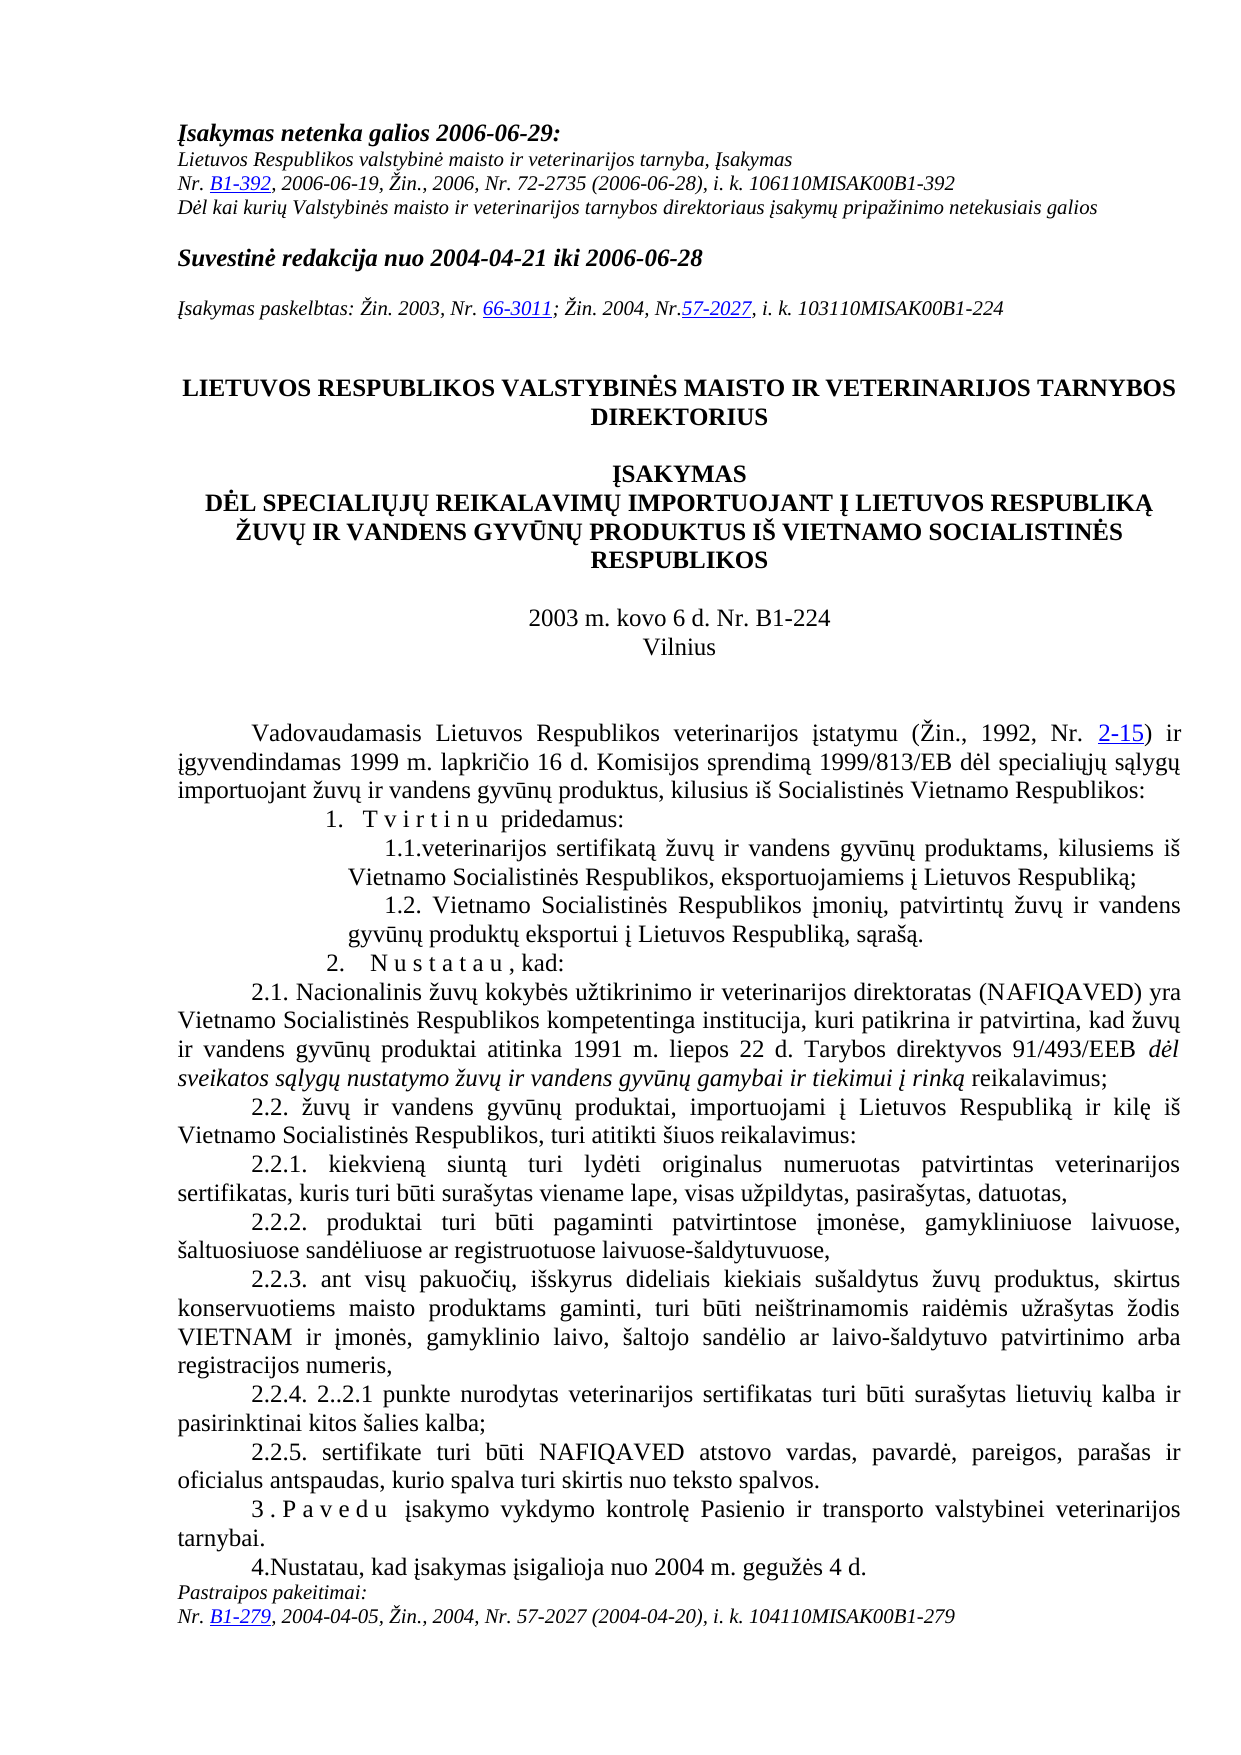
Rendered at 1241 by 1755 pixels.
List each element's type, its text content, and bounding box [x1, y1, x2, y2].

text 2.2.5. sertifikate turi būti NAFIQAVED atstovo vardas, pavardė, pareigos, parašas ir oficialus antspaudas, kurio spalva turi skirtis nuo teksto spalvos. [177, 1437, 1181, 1494]
list Vietnamo Socialistinės Respublikos įmonių, patvirtintų žuvų ir vandens gyvūnų produktų eksportui į Lietuvos Respubliką, sąrašą. [310, 890, 1181, 948]
text 2.2.3. ant visų pakuočių, išskyrus dideliais kiekiais sušaldytus žuvų produktus, skirtus konservuotiems maisto produktams gaminti, turi būti neištrinamomis raidėmis užrašytas žodis VIETNAM ir įmonės, gamyklinio laivo, šaltojo sandėlio ar laivo-šaldytuvo patvirtinimo arba registracijos numeris, [177, 1264, 1181, 1379]
text Lietuvos Respublikos valstybinė maisto ir veterinarijos tarnyba, Įsakymas [177, 147, 1181, 171]
text Nr. B1-279, 2004-04-05, Žin., 2004, Nr. 57-2027 (2004-04-20), i. k. 104110MISAK00B1-279 [177, 1604, 1181, 1628]
text Vadovaudamasis Lietuvos Respublikos veterinarijos įstatymu (Žin., 1992, Nr. 2-15) ir įgyvendindamas 1999 m. lapkričio 16 d. Komisijos sprendimą 1999/813/EB dėl specialiųjų sąlygų importuojant žuvų ir vandens gyvūnų produktus, kilusius iš Socialistinės Vietnamo Respublikos: [177, 718, 1181, 804]
list T virtinu pridedamus: [325, 804, 1181, 833]
text Vilnius [177, 632, 1181, 660]
text Pastraipos pakeitimai: [177, 1580, 1181, 1604]
text ĮSAKYMAS [177, 459, 1181, 488]
list Nustatau, kad: [326, 948, 1181, 977]
text 2.2.4. 2..2.1 punkte nurodytas veterinarijos sertifikatas turi būti surašytas lietuvių kalba ir pasirinktinai kitos šalies kalba; [177, 1379, 1181, 1437]
text 3.Pavedu įsakymo vykdymo kontrolę Pasienio ir transporto valstybinei veterinarijos tarnybai. [177, 1494, 1181, 1552]
text 4.Nustatau, kad įsakymas įsigalioja nuo 2004 m. gegužės 4 d. [177, 1552, 1181, 1580]
text Nr. B1-392, 2006-06-19, Žin., 2006, Nr. 72-2735 (2006-06-28), i. k. 106110MISAK00B1-392 [177, 171, 1181, 195]
text 2.2.2. produktai turi būti pagaminti patvirtintose įmonėse, gamykliniuose laivuose, šaltuosiuose sandėliuose ar registruotuose laivuose-šaldytuvuose, [177, 1207, 1181, 1264]
list veterinarijos sertifikatą žuvų ir vandens gyvūnų produktams, kilusiems iš Vietnamo Socialistinės Respublikos, eksportuojamiems į Lietuvos Respubliką; [310, 833, 1181, 890]
text Dėl kai kurių Valstybinės maisto ir veterinarijos tarnybos direktoriaus įsakymų pripažinimo netekusiais galios [177, 195, 1181, 219]
text 2003 m. kovo 6 d. Nr. B1-224 [177, 603, 1181, 632]
text LIETUVOS RESPUBLIKOS VALSTYBINĖS MAISTO IR VETERINARIJOS TARNYBOS DIREKTORIUS [177, 373, 1181, 430]
text 2.1. Nacionalinis žuvų kokybės užtikrinimo ir veterinarijos direktoratas (NafiqaVED) yra Vietnamo Socialistinės Respublikos kompetentinga institucija, kuri patikrina ir patvirtina, kad žuvų ir vandens gyvūnų produktai atitinka 1991 m. liepos 22 d. Tarybos direktyvos 91/493/EEB dėl sveikatos sąlygų nustatymo žuvų ir vandens gyvūnų gamybai ir tiekimui į rinką reikalavimus; [177, 977, 1181, 1092]
text Suvestinė redakcija nuo 2004-04-21 iki 2006-06-28 [177, 243, 1181, 272]
text 2.2.1. kiekvieną siuntą turi lydėti originalus numeruotas patvirtintas veterinarijos sertifikatas, kuris turi būti surašytas viename lape, visas užpildytas, pasirašytas, datuotas, [177, 1149, 1181, 1207]
text Įsakymas paskelbtas: Žin. 2003, Nr. 66-3011; Žin. 2004, Nr.57-2027, i. k. 103110MISAK00B1-224 [177, 296, 1181, 320]
text DĖL SPECIALIŲJŲ REIKALAVIMŲ IMPORTUOJANT Į LIETUVOS RESPUBLIKĄ ŽUVŲ IR VANDENS GYVŪNŲ PRODUKTUS IŠ VIETNAMO SOCIALISTINĖS RESPUBLIKOS [177, 488, 1181, 574]
text 2.2. žuvų ir vandens gyvūnų produktai, importuojami į Lietuvos Respubliką ir kilę iš Vietnamo Socialistinės Respublikos, turi atitikti šiuos reikalavimus: [177, 1092, 1181, 1149]
text Įsakymas netenka galios 2006-06-29: [177, 118, 1181, 147]
